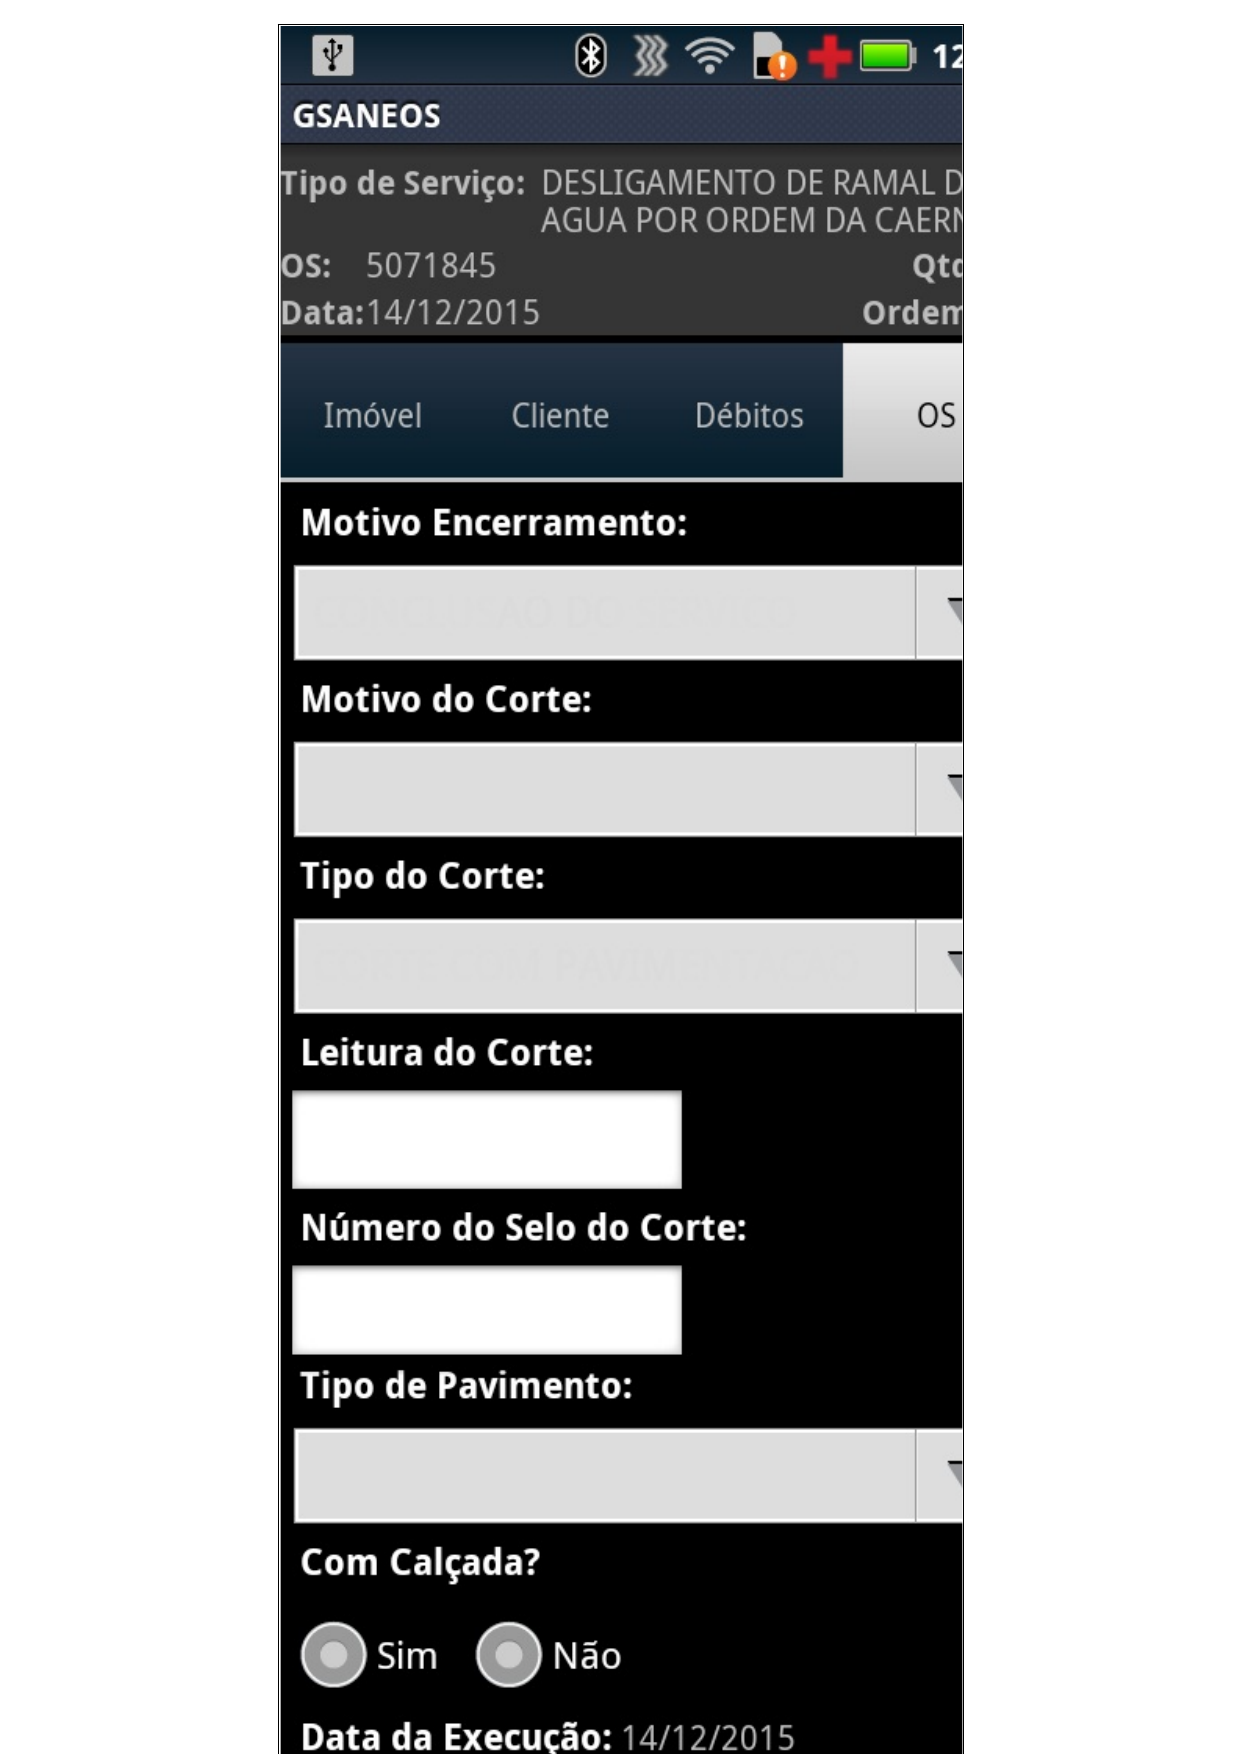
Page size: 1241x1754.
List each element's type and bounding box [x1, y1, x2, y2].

picture [280, 26, 963, 1754]
